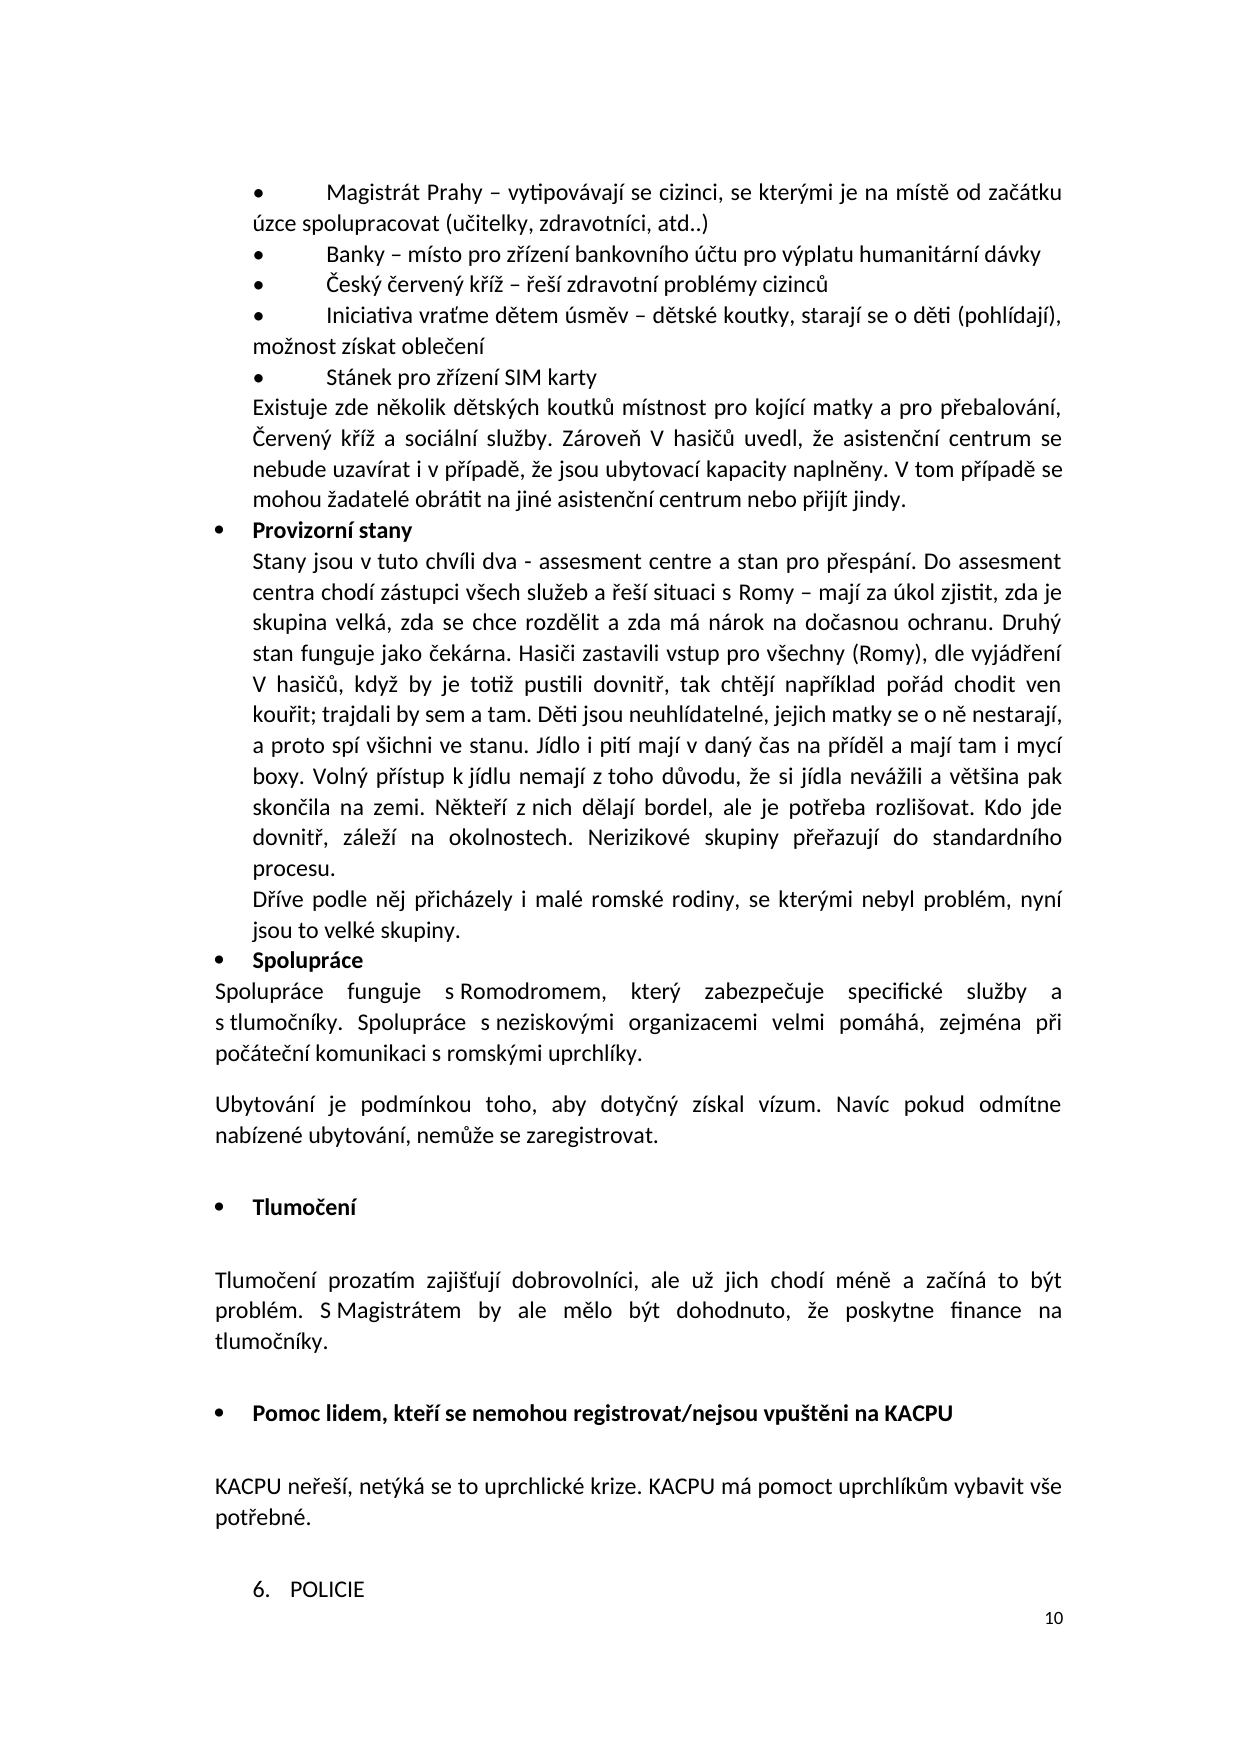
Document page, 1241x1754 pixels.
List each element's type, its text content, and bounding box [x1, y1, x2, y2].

text • Iniciativa vraťme dětem úsměv – dětské koutky, starají se o děti (pohlídají), možnost získat oblečení [252, 300, 1063, 360]
list POLICIE [252, 1574, 1063, 1603]
text Ubytování je podmínkou toho, aby dotyčný získal vízum. Navíc pokud odmítne nabízené ubytování, nemůže se zaregistrovat. [215, 1089, 1063, 1149]
text Stany jsou v tuto chvíli dva - assesment centre a stan pro přespání. Do assesment centra chodí zástupci všech služeb a řeší situaci s Romy – mají za úkol zjistit, zda je skupina velká, zda se chce rozdělit a zda má nárok na dočasnou ochranu. Druhý stan funguje jako čekárna. Hasiči zastavili vstup pro všechny (Romy), dle vyjádření V hasičů, když by je totiž pustili dovnitř, tak chtějí například pořád chodit ven kouřit; trajdali by sem a tam. Děti jsou neuhlídatelné, jejich matky se o ně nestarají, a proto spí všichni ve stanu. Jídlo i pití mají v daný čas na příděl a mají tam i mycí boxy. Volný přístup k jídlu nemají z toho důvodu, že si jídla nevážili a většina pak skončila na zemi. Někteří z nich dělají bordel, ale je potřeba rozlišovat. Kdo jde dovnitř, záleží na okolnostech. Nerizikové skupiny přeřazují do standardního procesu. [252, 546, 1063, 882]
text Dříve podle něj přicházely i malé romské rodiny, se kterými nebyl problém, nyní jsou to velké skupiny. [252, 884, 1063, 944]
text • Banky – místo pro zřízení bankovního účtu pro výplatu humanitární dávky [252, 239, 1063, 268]
text • Český červený kříž – řeší zdravotní problémy cizinců [252, 269, 1063, 299]
text • Magistrát Prahy – vytipovávají se cizinci, se kterými je na místě od začátku úzce spolupracovat (učitelky, zdravotníci, atd..) [252, 177, 1063, 237]
text Tlumočení prozatím zajišťují dobrovolníci, ale už jich chodí méně a začíná to být problém. S Magistrátem by ale mělo být dohodnuto, že poskytne finance na tlumočníky. [215, 1265, 1063, 1355]
list Pomoc lidem, kteří se nemohou registrovat/nejsou vpuštěni na KACPU [215, 1398, 1063, 1428]
text Existuje zde několik dětských koutků místnost pro kojící matky a pro přebalování, Červený kříž a sociální služby. Zároveň V hasičů uvedl, že asistenční centrum se nebude uzavírat i v případě, že jsou ubytovací kapacity naplněny. V tom případě se mohou žadatelé obrátit na jiné asistenční centrum nebo přijít jindy. [252, 392, 1063, 514]
text • Stánek pro zřízení SIM karty [252, 362, 1063, 391]
list Spolupráce [215, 945, 1063, 975]
list Provizorní stany [215, 515, 1063, 544]
list Tlumočení [215, 1192, 1063, 1222]
text KACPU neřeší, netýká se to uprchlické krize. KACPU má pomoct uprchlíkům vybavit vše potřebné. [215, 1471, 1063, 1531]
text Spolupráce funguje s Romodromem, který zabezpečuje specifické služby a s tlumočníky. Spolupráce s neziskovými organizacemi velmi pomáhá, zejména při počáteční komunikaci s romskými uprchlíky. [215, 976, 1063, 1067]
